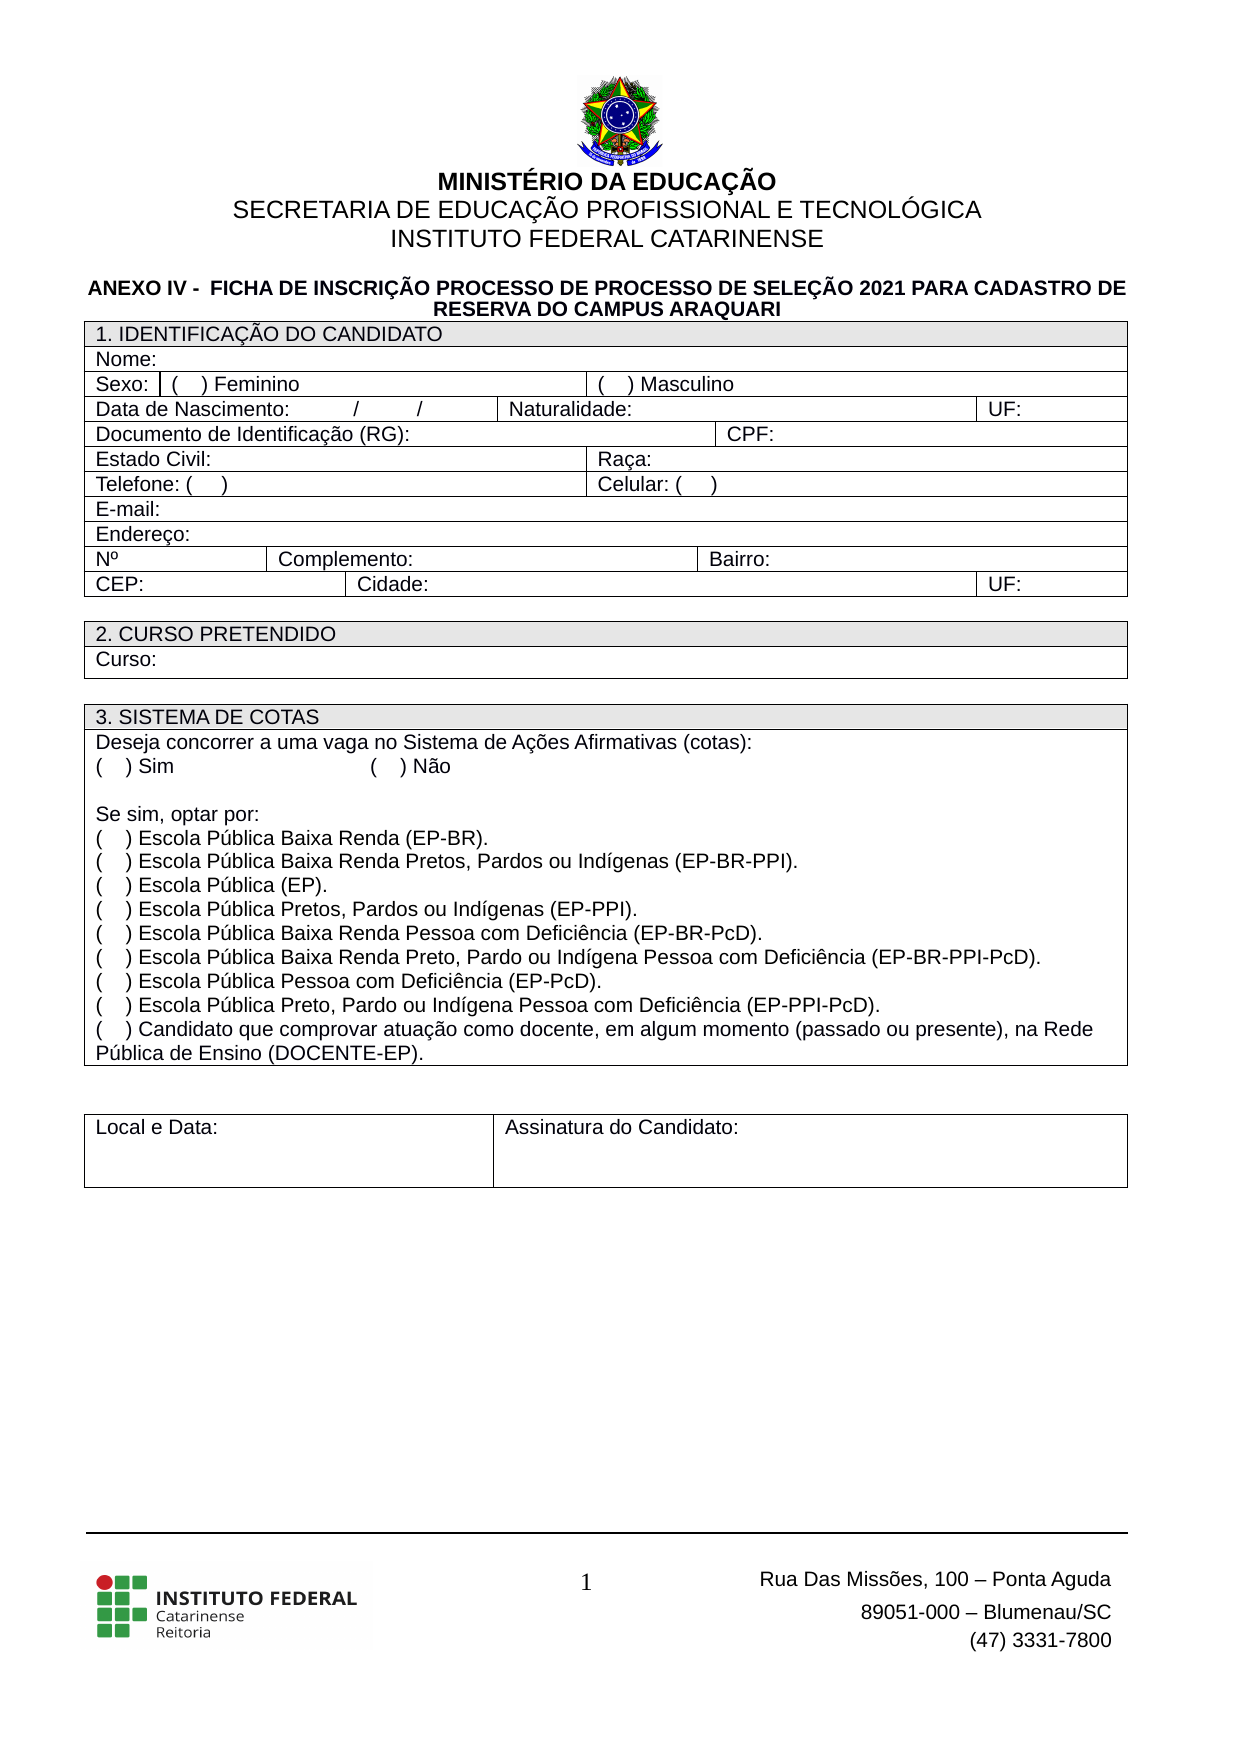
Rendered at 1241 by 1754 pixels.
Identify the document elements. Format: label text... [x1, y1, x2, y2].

table_cell ( ) Masculino [587, 372, 1127, 396]
table_cell Complemento: [267, 547, 697, 571]
table_cell UF: [977, 572, 1127, 596]
table_cell Celular: ( ) [587, 472, 1127, 496]
table_cell Deseja concorrer a uma vaga no Sistema de Ações Afirmativas (cotas): ( ) Sim ( ) Não Se sim, optar por: ( ) Escola Pública Baixa Renda (EP-BR). ( ) Escola Pública Baixa Renda Pretos, Pardos ou Indígenas (EP-BR-PPI). ( ) Escola Pública (EP). ( ) Escola Pública Pretos, Pardos ou Indígenas (EP-PPI). ( ) Escola Pública Baixa Renda Pessoa com Deficiência (EP-BR-PcD). ( ) Escola Pública Baixa Renda Preto, Pardo ou Indígena Pessoa com Deficiência (EP-BR-PPI-PcD). ( ) Escola Pública Pessoa com Deficiência (EP-PcD). ( ) Escola Pública Preto, Pardo ou Indígena Pessoa com Deficiência (EP-PPI-PcD). ( ) Candidato que comprovar atuação como docente, em algum momento (passado ou presente), na Rede Pública de Ensino (DOCENTE-EP). [85, 730, 1127, 1065]
table_cell Raça: [587, 447, 1127, 471]
table_header Local e Data: [85, 1115, 493, 1187]
table_cell Endereço: [85, 522, 1127, 546]
table_cell ( ) Feminino [161, 372, 586, 396]
table_cell Data de Nascimento: / / [85, 397, 497, 421]
table_header 3. SISTEMA DE COTAS [85, 705, 1127, 728]
table_cell Naturalidade: [498, 397, 976, 421]
table_cell Documento de Identificação (RG): [85, 422, 715, 446]
table_cell CPF: [716, 422, 1127, 446]
table_cell Nº [85, 547, 266, 571]
table_cell Curso: [85, 647, 1127, 678]
table_header Assinatura do Candidato: [494, 1115, 1127, 1187]
table_header 2. CURSO PRETENDIDO [85, 622, 1127, 646]
table_cell Bairro: [698, 547, 1127, 571]
subtitle ANEXO IV - FICHA DE INSCRIÇÃO PROCESSO DE PROCESSO DE SELEÇÃO 2021 PARA CADASTRO DE RESERVA DO CAMPUS ARAQUARI [86, 275, 1128, 321]
table_cell Nome: [85, 347, 1127, 371]
table_header 1. IDENTIFICAÇÃO DO CANDIDATO [85, 322, 1127, 346]
table_cell CEP: [85, 572, 345, 596]
table_cell Telefone: ( ) [85, 472, 586, 496]
table_cell E-mail: [85, 497, 1127, 521]
table_cell Estado Civil: [85, 447, 586, 471]
table_cell Sexo: [85, 372, 159, 396]
table_cell Cidade: [346, 572, 976, 596]
table_cell UF: [977, 397, 1127, 421]
